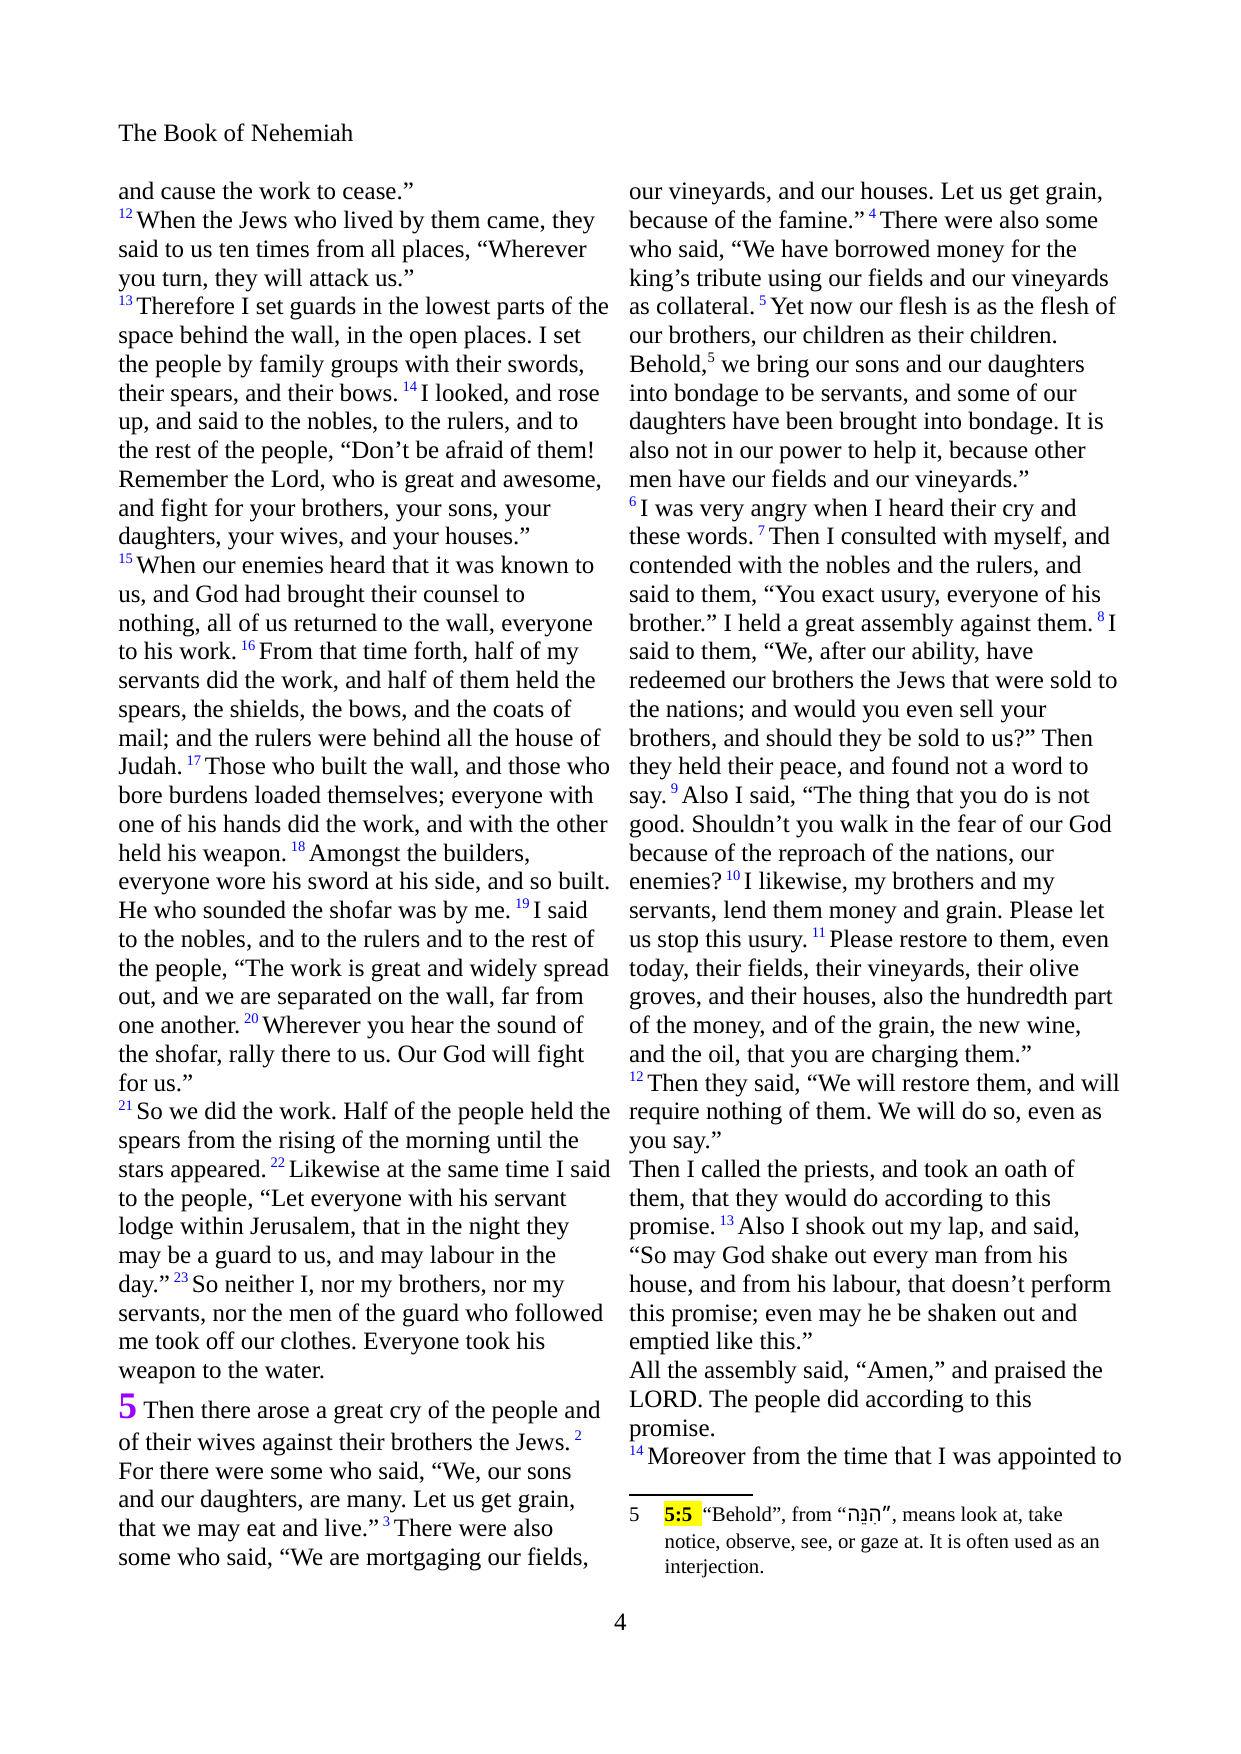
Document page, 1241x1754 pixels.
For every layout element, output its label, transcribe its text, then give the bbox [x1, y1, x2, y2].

text 14 Moreover from the time that I was appointed to [629, 1441, 1122, 1470]
text and cause the work to cease.” [118, 176, 611, 205]
text All the assembly said, “Amen,” and praised the LORD. The people did according to this promise. [629, 1355, 1122, 1441]
text 12 When the Jews who lived by them came, they said to us ten times from all places, “Wherever you turn, they will attack us.” [118, 205, 611, 291]
text 5 Then there arose a great cry of the people and of their wives against their brothers the Jews. 2 For there were some who said, “We, our sons and our daughters, are many. Let us get grain, that we may eat and live.” 3 There were also some who said, “We are mortgaging our fields, [118, 1384, 611, 1571]
text 13 Therefore I set guards in the lowest parts of the space behind the wall, in the open places. I set the people by family groups with their swords, their spears, and their bows. 14 I looked, and rose up, and said to the nobles, to the rulers, and to the rest of the people, “Don’t be afraid of them! Remember the Lord, who is great and awesome, and fight for your brothers, your sons, your daughters, your wives, and your houses.” [118, 291, 611, 550]
text 21 So we did the work. Half of the people held the spears from the rising of the morning until the stars appeared. 22 Likewise at the same time I said to the people, “Let everyone with his servant lodge within Jerusalem, that in the night they may be a guard to us, and may labour in the day.” 23 So neither I, nor my brothers, nor my servants, nor the men of the guard who followed me took off our clothes. Everyone took his weapon to the water. [118, 1096, 611, 1384]
text 15 When our enemies heard that it was known to us, and God had brought their counsel to nothing, all of us returned to the wall, everyone to his work. 16 From that time forth, half of my servants did the work, and half of them held the spears, the shields, the bows, and the coats of mail; and the rulers were behind all the house of Judah. 17 Those who built the wall, and those who bore burdens loaded themselves; everyone with one of his hands did the work, and with the other held his weapon. 18 Amongst the builders, everyone wore his sword at his side, and so built. He who sounded the shofar was by me. 19 I said to the nobles, and to the rulers and to the rest of the people, “The work is great and widely spread out, and we are separated on the wall, far from one another. 20 Wherever you hear the sound of the shofar, rally there to us. Our God will fight for us.” [118, 550, 611, 1096]
text Then I called the priests, and took an oath of them, that they would do according to this promise. 13 Also I shook out my lap, and said, “So may God shake out every man from his house, and from his labour, that doesn’t perform this promise; even may he be shaken out and emptied like this.” [629, 1154, 1122, 1355]
text 12 Then they said, “We will restore them, and will require nothing of them. We will do so, even as you say.” [629, 1068, 1122, 1154]
text 5:5 “Behold”, from “הִנֵּה”, means look at, take notice, observe, see, or gaze at. It is often used as an interjection. [629, 1501, 1122, 1578]
text our vineyards, and our houses. Let us get grain, because of the famine.” 4 There were also some who said, “We have borrowed money for the king’s tribute using our fields and our vineyards as collateral. 5 Yet now our flesh is as the flesh of our brothers, our children as their children. Behold, we bring our sons and our daughters into bondage to be servants, and some of our daughters have been brought into bondage. It is also not in our power to help it, because other men have our fields and our vineyards.” [629, 176, 1122, 493]
text 6 I was very angry when I heard their cry and these words. 7 Then I consulted with myself, and contended with the nobles and the rulers, and said to them, “You exact usury, everyone of his brother.” I held a great assembly against them. 8 I said to them, “We, after our ability, have redeemed our brothers the Jews that were sold to the nations; and would you even sell your brothers, and should they be sold to us?” Then they held their peace, and found not a word to say. 9 Also I said, “The thing that you do is not good. Shouldn’t you walk in the fear of our God because of the reproach of the nations, our enemies? 10 I likewise, my brothers and my servants, lend them money and grain. Please let us stop this usury. 11 Please restore to them, even today, their fields, their vineyards, their olive groves, and their houses, also the hundredth part of the money, and of the grain, the new wine, and the oil, that you are charging them.” [629, 493, 1122, 1068]
